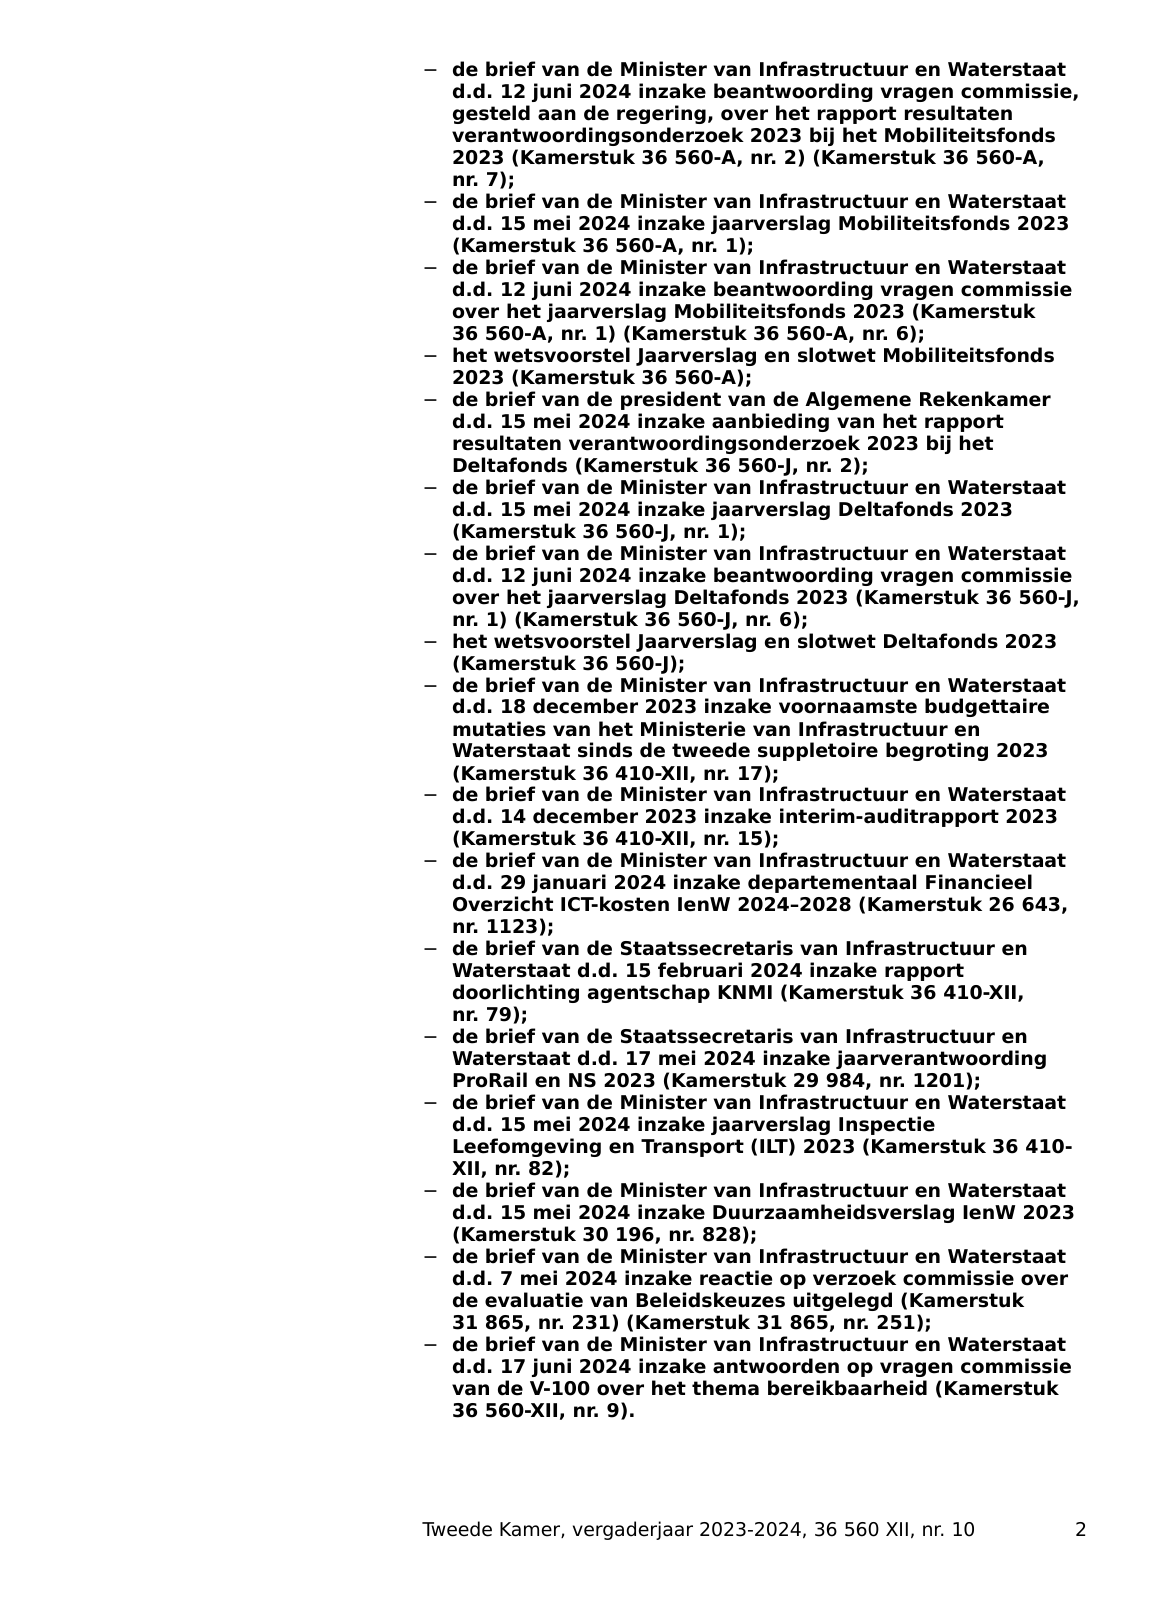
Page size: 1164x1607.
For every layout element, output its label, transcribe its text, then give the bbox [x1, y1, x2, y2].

text − de brief van de Minister van Infrastructuur en Waterstaat d.d. 12 juni 2024 inzake beantwoording vragen commissie over het jaarverslag Deltafonds 2023 (Kamerstuk 36 560-J, nr. 1) (Kamerstuk 36 560-J, nr. 6); [422, 543, 1087, 631]
text − het wetsvoorstel Jaarverslag en slotwet Mobiliteitsfonds 2023 (Kamerstuk 36 560-A); [422, 345, 1087, 389]
text − de brief van de Minister van Infrastructuur en Waterstaat d.d. 17 juni 2024 inzake antwoorden op vragen commissie van de V-100 over het thema bereikbaarheid (Kamerstuk 36 560-XII, nr. 9). [422, 1334, 1087, 1422]
text − de brief van de Minister van Infrastructuur en Waterstaat d.d. 12 juni 2024 inzake beantwoording vragen commissie, gesteld aan de regering, over het rapport resultaten verantwoordingsonderzoek 2023 bij het Mobiliteitsfonds 2023 (Kamerstuk 36 560-A, nr. 2) (Kamerstuk 36 560-A, nr. 7); [422, 59, 1087, 191]
text − de brief van de Minister van Infrastructuur en Waterstaat d.d. 15 mei 2024 inzake jaarverslag Mobiliteitsfonds 2023 (Kamerstuk 36 560-A, nr. 1); [422, 191, 1087, 257]
text − de brief van de Minister van Infrastructuur en Waterstaat d.d. 7 mei 2024 inzake reactie op verzoek commissie over de evaluatie van Beleidskeuzes uitgelegd (Kamerstuk 31 865, nr. 231) (Kamerstuk 31 865, nr. 251); [422, 1246, 1087, 1334]
text − de brief van de Staatssecretaris van Infrastructuur en Waterstaat d.d. 15 februari 2024 inzake rapport doorlichting agentschap KNMI (Kamerstuk 36 410-XII, nr. 79); [422, 938, 1087, 1026]
text − de brief van de Minister van Infrastructuur en Waterstaat d.d. 15 mei 2024 inzake jaarverslag Inspectie Leefomgeving en Transport (ILT) 2023 (Kamerstuk 36 410-XII, nr. 82); [422, 1092, 1087, 1180]
text − de brief van de Minister van Infrastructuur en Waterstaat d.d. 15 mei 2024 inzake Duurzaamheidsverslag IenW 2023 (Kamerstuk 30 196, nr. 828); [422, 1180, 1087, 1246]
text − de brief van de Staatssecretaris van Infrastructuur en Waterstaat d.d. 17 mei 2024 inzake jaarverantwoording ProRail en NS 2023 (Kamerstuk 29 984, nr. 1201); [422, 1026, 1087, 1092]
text − de brief van de Minister van Infrastructuur en Waterstaat d.d. 15 mei 2024 inzake jaarverslag Deltafonds 2023 (Kamerstuk 36 560-J, nr. 1); [422, 477, 1087, 543]
text − de brief van de Minister van Infrastructuur en Waterstaat d.d. 12 juni 2024 inzake beantwoording vragen commissie over het jaarverslag Mobiliteitsfonds 2023 (Kamerstuk 36 560-A, nr. 1) (Kamerstuk 36 560-A, nr. 6); [422, 257, 1087, 345]
text − het wetsvoorstel Jaarverslag en slotwet Deltafonds 2023 (Kamerstuk 36 560-J); [422, 631, 1087, 674]
text − de brief van de Minister van Infrastructuur en Waterstaat d.d. 18 december 2023 inzake voornaamste budgettaire mutaties van het Ministerie van Infrastructuur en Waterstaat sinds de tweede suppletoire begroting 2023 (Kamerstuk 36 410-XII, nr. 17); [422, 674, 1087, 784]
text − de brief van de Minister van Infrastructuur en Waterstaat d.d. 29 januari 2024 inzake departementaal Financieel Overzicht ICT-kosten IenW 2024–2028 (Kamerstuk 26 643, nr. 1123); [422, 850, 1087, 938]
text − de brief van de president van de Algemene Rekenkamer d.d. 15 mei 2024 inzake aanbieding van het rapport resultaten verantwoordingsonderzoek 2023 bij het Deltafonds (Kamerstuk 36 560-J, nr. 2); [422, 389, 1087, 477]
text − de brief van de Minister van Infrastructuur en Waterstaat d.d. 14 december 2023 inzake interim-auditrapport 2023 (Kamerstuk 36 410-XII, nr. 15); [422, 784, 1087, 850]
